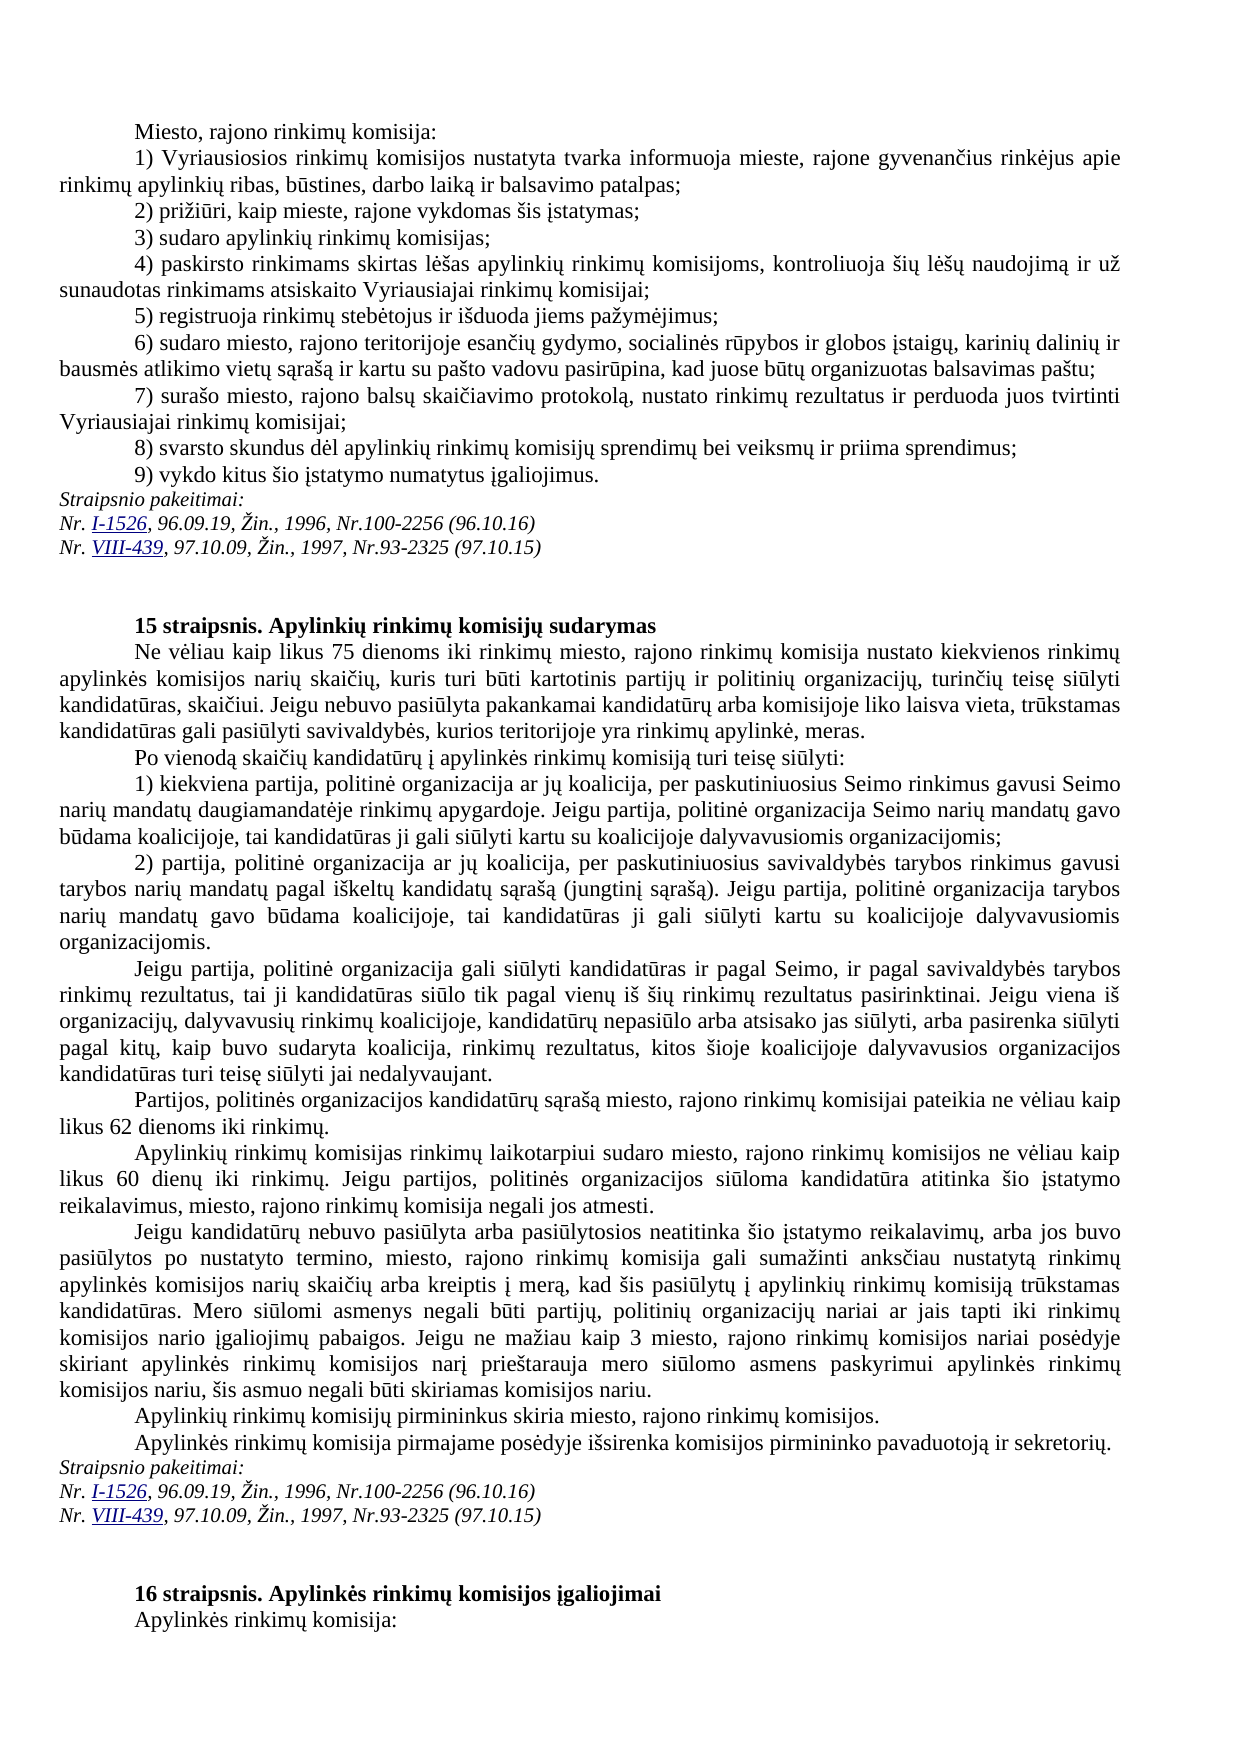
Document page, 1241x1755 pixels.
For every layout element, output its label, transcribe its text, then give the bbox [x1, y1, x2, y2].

text Nr. I-1526, 96.09.19, Žin., 1996, Nr.100-2256 (96.10.16) [59, 511, 1122, 535]
text Apylinkės rinkimų komisija: [59, 1607, 1122, 1633]
text Straipsnio pakeitimai: [59, 1455, 1122, 1479]
text Miesto, rajono rinkimų komisija: [59, 118, 1122, 144]
text Nr. VIII-439, 97.10.09, Žin., 1997, Nr.93-2325 (97.10.15) [59, 1503, 1122, 1527]
text 16 straipsnis. Apylinkės rinkimų komisijos įgaliojimai [59, 1580, 1122, 1607]
text 2) prižiūri, kaip mieste, rajone vykdomas šis įstatymas; [59, 197, 1122, 223]
text Jeigu partija, politinė organizacija gali siūlyti kandidatūras ir pagal Seimo, ir pagal savivaldybės tarybos rinkimų rezultatus, tai ji kandidatūras siūlo tik pagal vienų iš šių rinkimų rezultatus pasirinktinai. Jeigu viena iš organizacijų, dalyvavusių rinkimų koalicijoje, kandidatūrų nepasiūlo arba atsisako jas siūlyti, arba pasirenka siūlyti pagal kitų, kaip buvo sudaryta koalicija, rinkimų rezultatus, kitos šioje koalicijoje dalyvavusios organizacijos kandidatūras turi teisę siūlyti jai nedalyvaujant. [59, 954, 1122, 1086]
text 1) kiekviena partija, politinė organizacija ar jų koalicija, per paskutiniuosius Seimo rinkimus gavusi Seimo narių mandatų daugiamandatėje rinkimų apygardoje. Jeigu partija, politinė organizacija Seimo narių mandatų gavo būdama koalicijoje, tai kandidatūras ji gali siūlyti kartu su koalicijoje dalyvavusiomis organizacijomis; [59, 770, 1122, 849]
text 1) Vyriausiosios rinkimų komisijos nustatyta tvarka informuoja mieste, rajone gyvenančius rinkėjus apie rinkimų apylinkių ribas, būstines, darbo laiką ir balsavimo patalpas; [59, 144, 1122, 197]
text 7) surašo miesto, rajono balsų skaičiavimo protokolą, nustato rinkimų rezultatus ir perduoda juos tvirtinti Vyriausiajai rinkimų komisijai; [59, 382, 1122, 434]
text 9) vykdo kitus šio įstatymo numatytus įgaliojimus. [59, 461, 1122, 487]
text Nr. VIII-439, 97.10.09, Žin., 1997, Nr.93-2325 (97.10.15) [59, 535, 1122, 559]
text Apylinkės rinkimų komisija pirmajame posėdyje išsirenka komisijos pirmininko pavaduotoją ir sekretorių. [59, 1429, 1122, 1455]
text Nr. I-1526, 96.09.19, Žin., 1996, Nr.100-2256 (96.10.16) [59, 1479, 1122, 1503]
text 4) paskirsto rinkimams skirtas lėšas apylinkių rinkimų komisijoms, kontroliuoja šių lėšų naudojimą ir už sunaudotas rinkimams atsiskaito Vyriausiajai rinkimų komisijai; [59, 250, 1122, 303]
text 5) registruoja rinkimų stebėtojus ir išduoda jiems pažymėjimus; [59, 303, 1122, 329]
text Ne vėliau kaip likus 75 dienoms iki rinkimų miesto, rajono rinkimų komisija nustato kiekvienos rinkimų apylinkės komisijos narių skaičių, kuris turi būti kartotinis partijų ir politinių organizacijų, turinčių teisę siūlyti kandidatūras, skaičiui. Jeigu nebuvo pasiūlyta pakankamai kandidatūrų arba komisijoje liko laisva vieta, trūkstamas kandidatūras gali pasiūlyti savivaldybės, kurios teritorijoje yra rinkimų apylinkė, meras. [59, 638, 1122, 744]
text Po vienodą skaičių kandidatūrų į apylinkės rinkimų komisiją turi teisę siūlyti: [59, 744, 1122, 770]
text Apylinkių rinkimų komisijų pirmininkus skiria miesto, rajono rinkimų komisijos. [59, 1403, 1122, 1429]
text 3) sudaro apylinkių rinkimų komisijas; [59, 223, 1122, 250]
text 15 straipsnis. Apylinkių rinkimų komisijų sudarymas [59, 612, 1122, 638]
text Apylinkių rinkimų komisijas rinkimų laikotarpiui sudaro miesto, rajono rinkimų komisijos ne vėliau kaip likus 60 dienų iki rinkimų. Jeigu partijos, politinės organizacijos siūloma kandidatūra atitinka šio įstatymo reikalavimus, miesto, rajono rinkimų komisija negali jos atmesti. [59, 1139, 1122, 1218]
text Straipsnio pakeitimai: [59, 487, 1122, 511]
text 2) partija, politinė organizacija ar jų koalicija, per paskutiniuosius savivaldybės tarybos rinkimus gavusi tarybos narių mandatų pagal iškeltų kandidatų sąrašą (jungtinį sąrašą). Jeigu partija, politinė organizacija tarybos narių mandatų gavo būdama koalicijoje, tai kandidatūras ji gali siūlyti kartu su koalicijoje dalyvavusiomis organizacijomis. [59, 849, 1122, 954]
text 6) sudaro miesto, rajono teritorijoje esančių gydymo, socialinės rūpybos ir globos įstaigų, karinių dalinių ir bausmės atlikimo vietų sąrašą ir kartu su pašto vadovu pasirūpina, kad juose būtų organizuotas balsavimas paštu; [59, 329, 1122, 382]
text 8) svarsto skundus dėl apylinkių rinkimų komisijų sprendimų bei veiksmų ir priima sprendimus; [59, 434, 1122, 461]
text Partijos, politinės organizacijos kandidatūrų sąrašą miesto, rajono rinkimų komisijai pateikia ne vėliau kaip likus 62 dienoms iki rinkimų. [59, 1086, 1122, 1139]
text Jeigu kandidatūrų nebuvo pasiūlyta arba pasiūlytosios neatitinka šio įstatymo reikalavimų, arba jos buvo pasiūlytos po nustatyto termino, miesto, rajono rinkimų komisija gali sumažinti anksčiau nustatytą rinkimų apylinkės komisijos narių skaičių arba kreiptis į merą, kad šis pasiūlytų į apylinkių rinkimų komisiją trūkstamas kandidatūras. Mero siūlomi asmenys negali būti partijų, politinių organizacijų nariai ar jais tapti iki rinkimų komisijos nario įgaliojimų pabaigos. Jeigu ne mažiau kaip 3 miesto, rajono rinkimų komisijos nariai posėdyje skiriant apylinkės rinkimų komisijos narį prieštarauja mero siūlomo asmens paskyrimui apylinkės rinkimų komisijos nariu, šis asmuo negali būti skiriamas komisijos nariu. [59, 1218, 1122, 1403]
